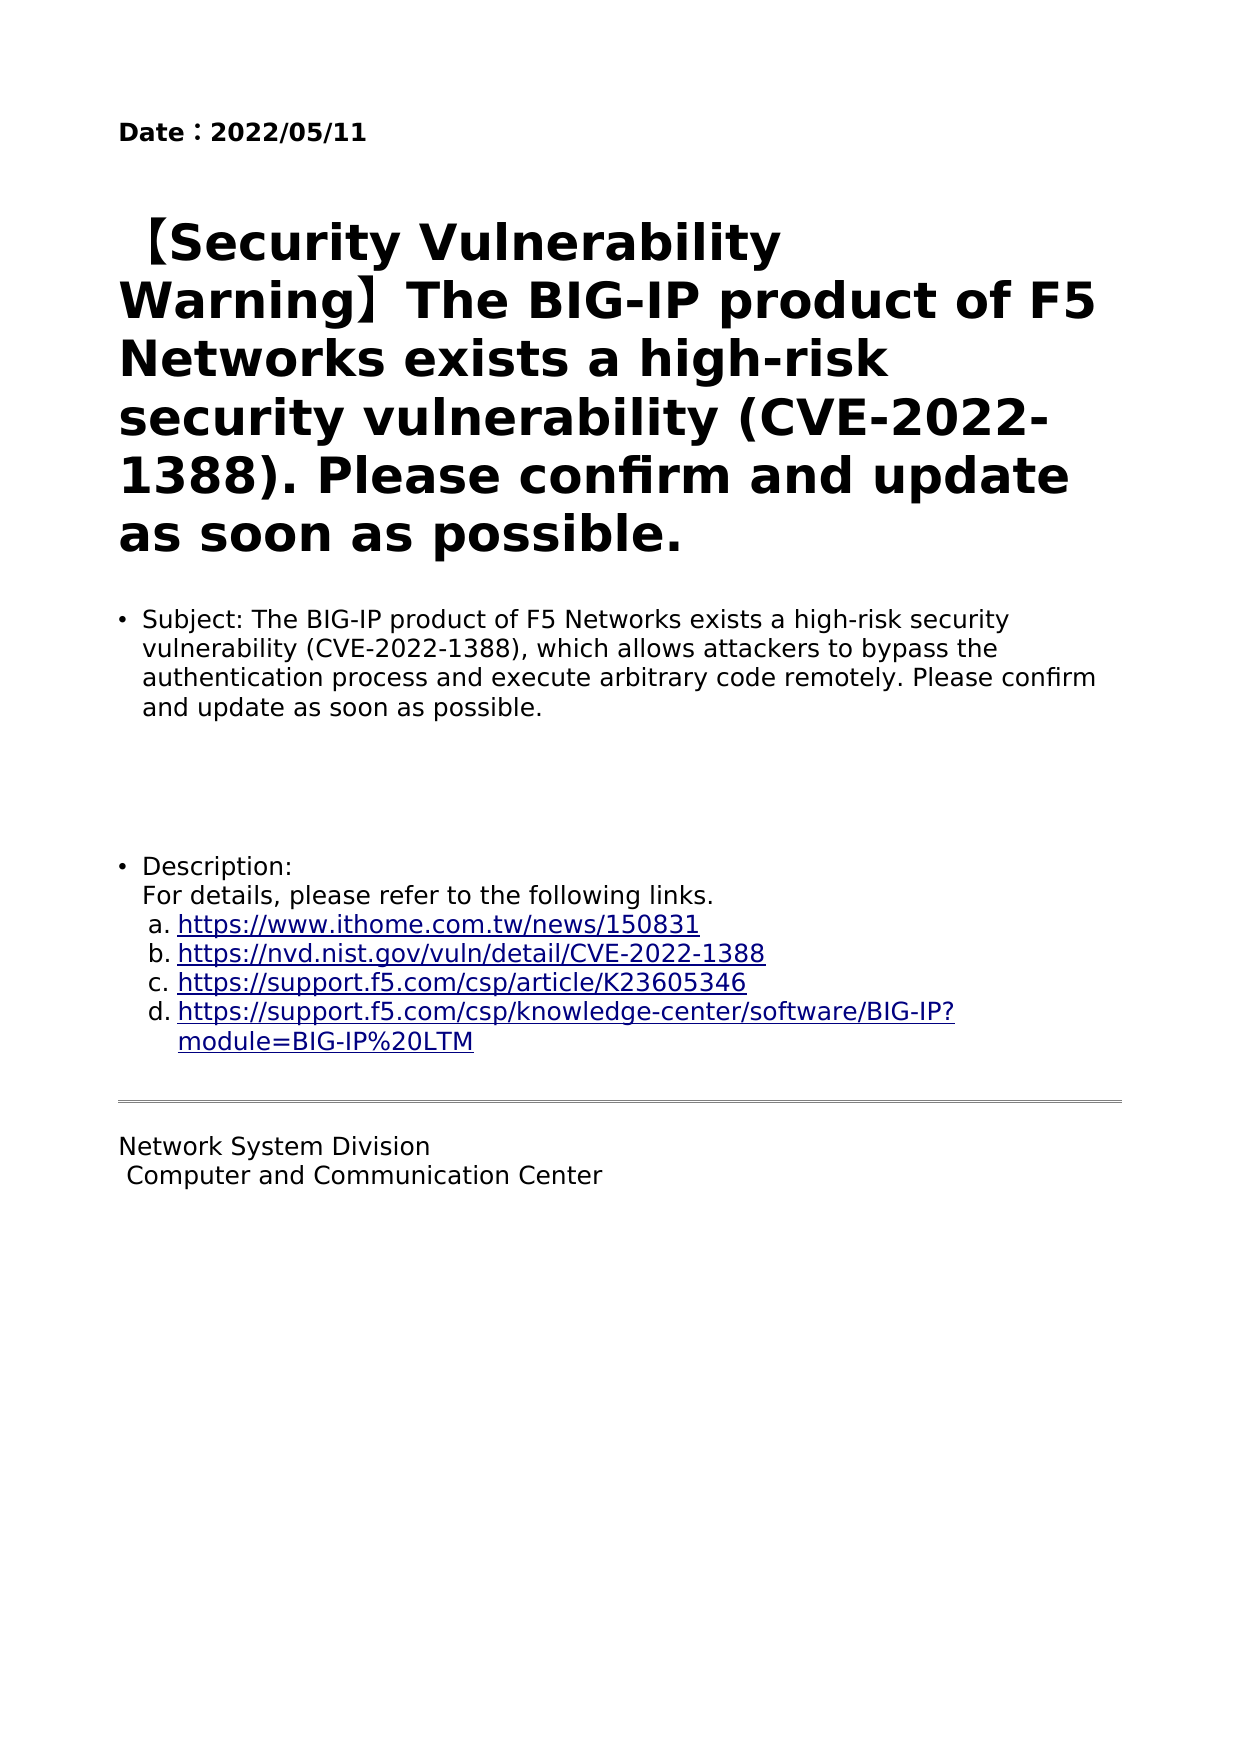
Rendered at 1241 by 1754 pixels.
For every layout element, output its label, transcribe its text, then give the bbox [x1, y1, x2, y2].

text Network System Division Computer and Communication Center [118, 1132, 1122, 1190]
list https://nvd.nist.gov/vuln/detail/CVE-2022-1388 [148, 939, 1122, 968]
subtitle 【Security Vulnerability Warning】The BIG-IP product of F5 Networks exists a high-risk security vulnerability (CVE-2022-1388). Please confirm and update as soon as possible. [118, 214, 1122, 563]
text Date：2022/05/11 [118, 118, 1122, 176]
list https://support.f5.com/csp/article/K23605346 [148, 968, 1122, 998]
list Subject: The BIG-IP product of F5 Networks exists a high-risk security vulnerability (CVE-2022-1388), which allows attackers to bypass the authentication process and execute arbitrary code remotely. Please confirm and update as soon as possible. [118, 605, 1122, 722]
list https://support.f5.com/csp/knowledge-center/software/BIG-IP?module=BIG-IP%20LTM [148, 998, 1122, 1056]
list Description: For details, please refer to the following links. [118, 852, 1122, 910]
list https://www.ithome.com.tw/news/150831 [148, 910, 1122, 939]
